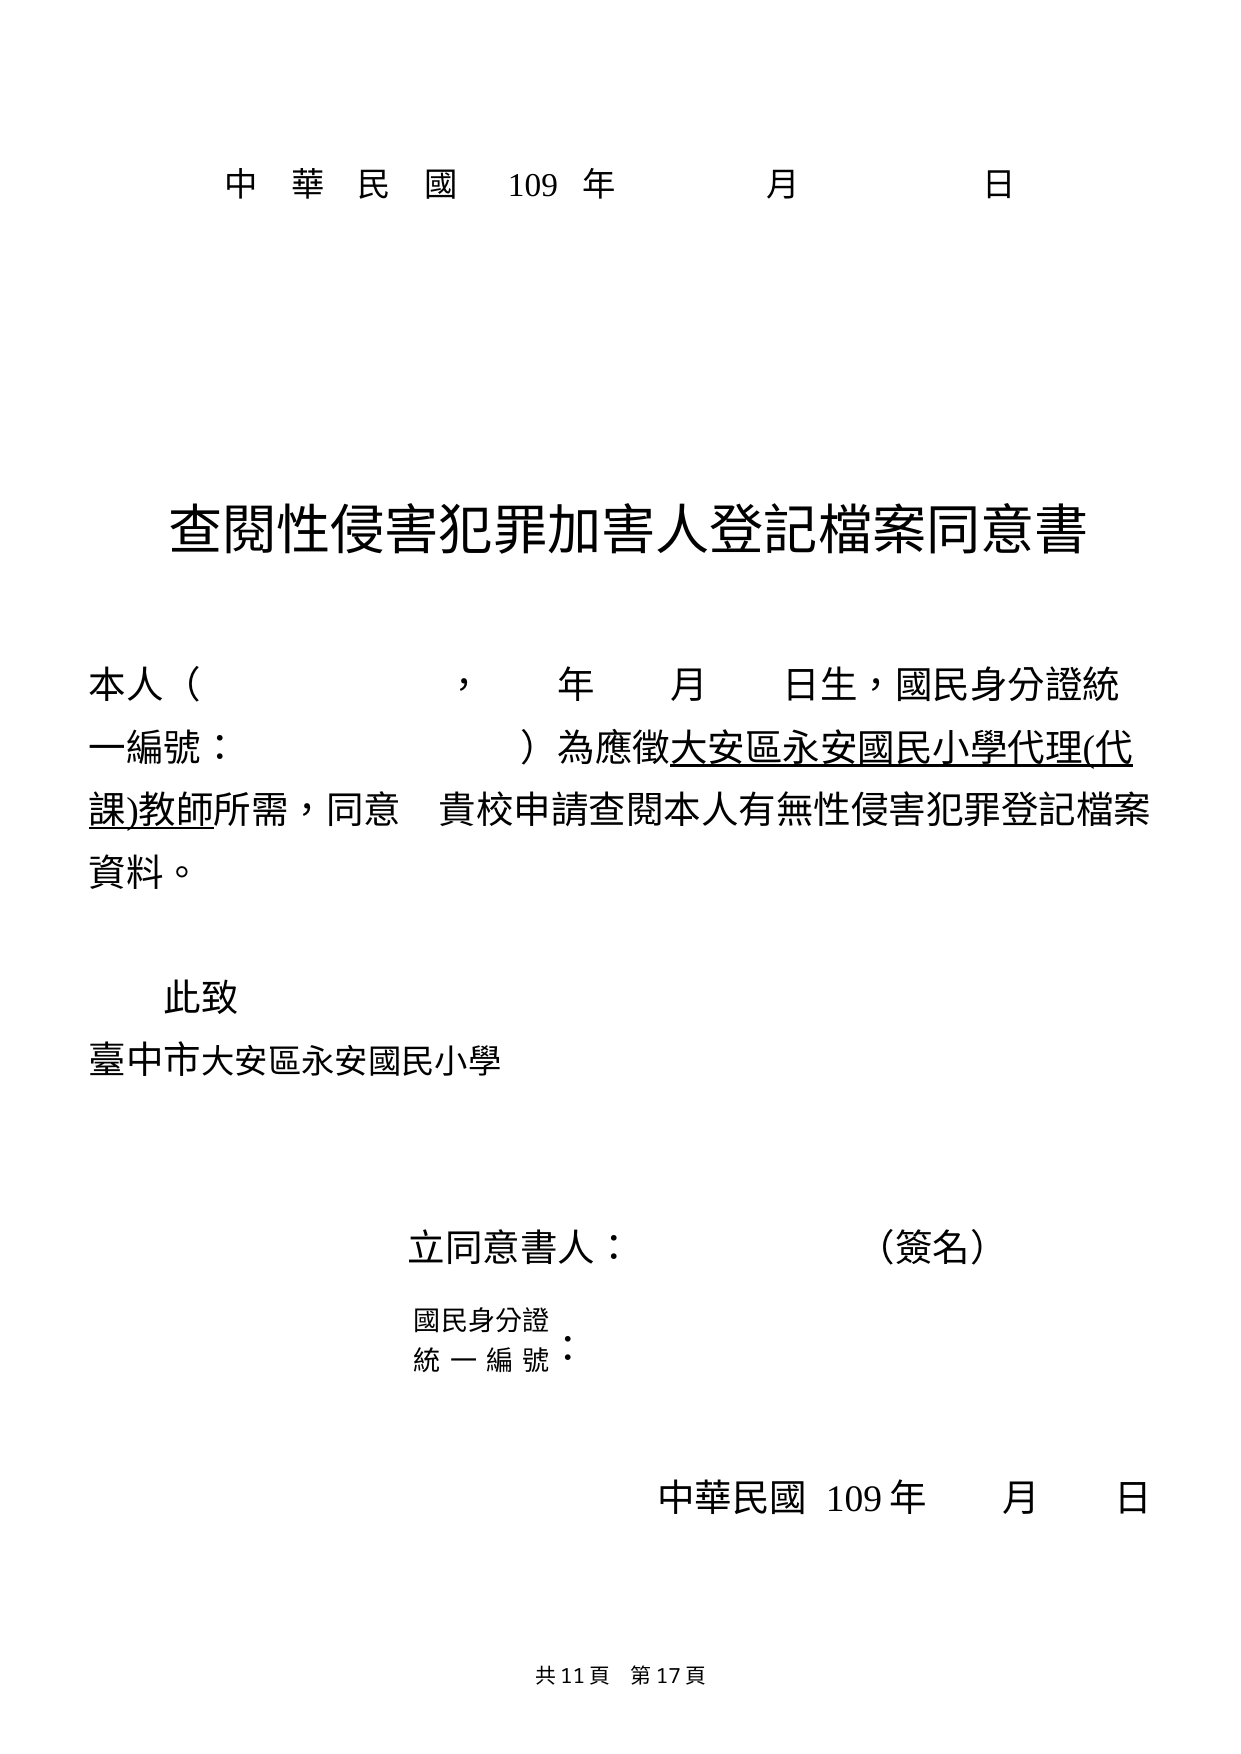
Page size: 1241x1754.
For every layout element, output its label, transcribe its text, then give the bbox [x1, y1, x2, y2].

text 查閱性侵害犯罪加害人登記檔案同意書 [89, 453, 1168, 578]
text 本人（ ， 年 月 日生，國民身分證統一編號： ）為應徵大安區永安國民小學代理(代課)教師所需，同意 貴校申請查閱本人有無性侵害犯罪登記檔案資料。 [89, 641, 1152, 891]
text 臺中市大安區永安國民小學 [89, 1016, 1152, 1078]
text 國民身分證統一編號： [89, 1266, 1152, 1391]
text 立同意書人： （簽名） [89, 1203, 1152, 1266]
text 此致 [89, 953, 1152, 1016]
text 中華民國 109年 月 日 [89, 1453, 1152, 1516]
text 中 華 民 國 109 年 月 日 [89, 141, 1152, 203]
